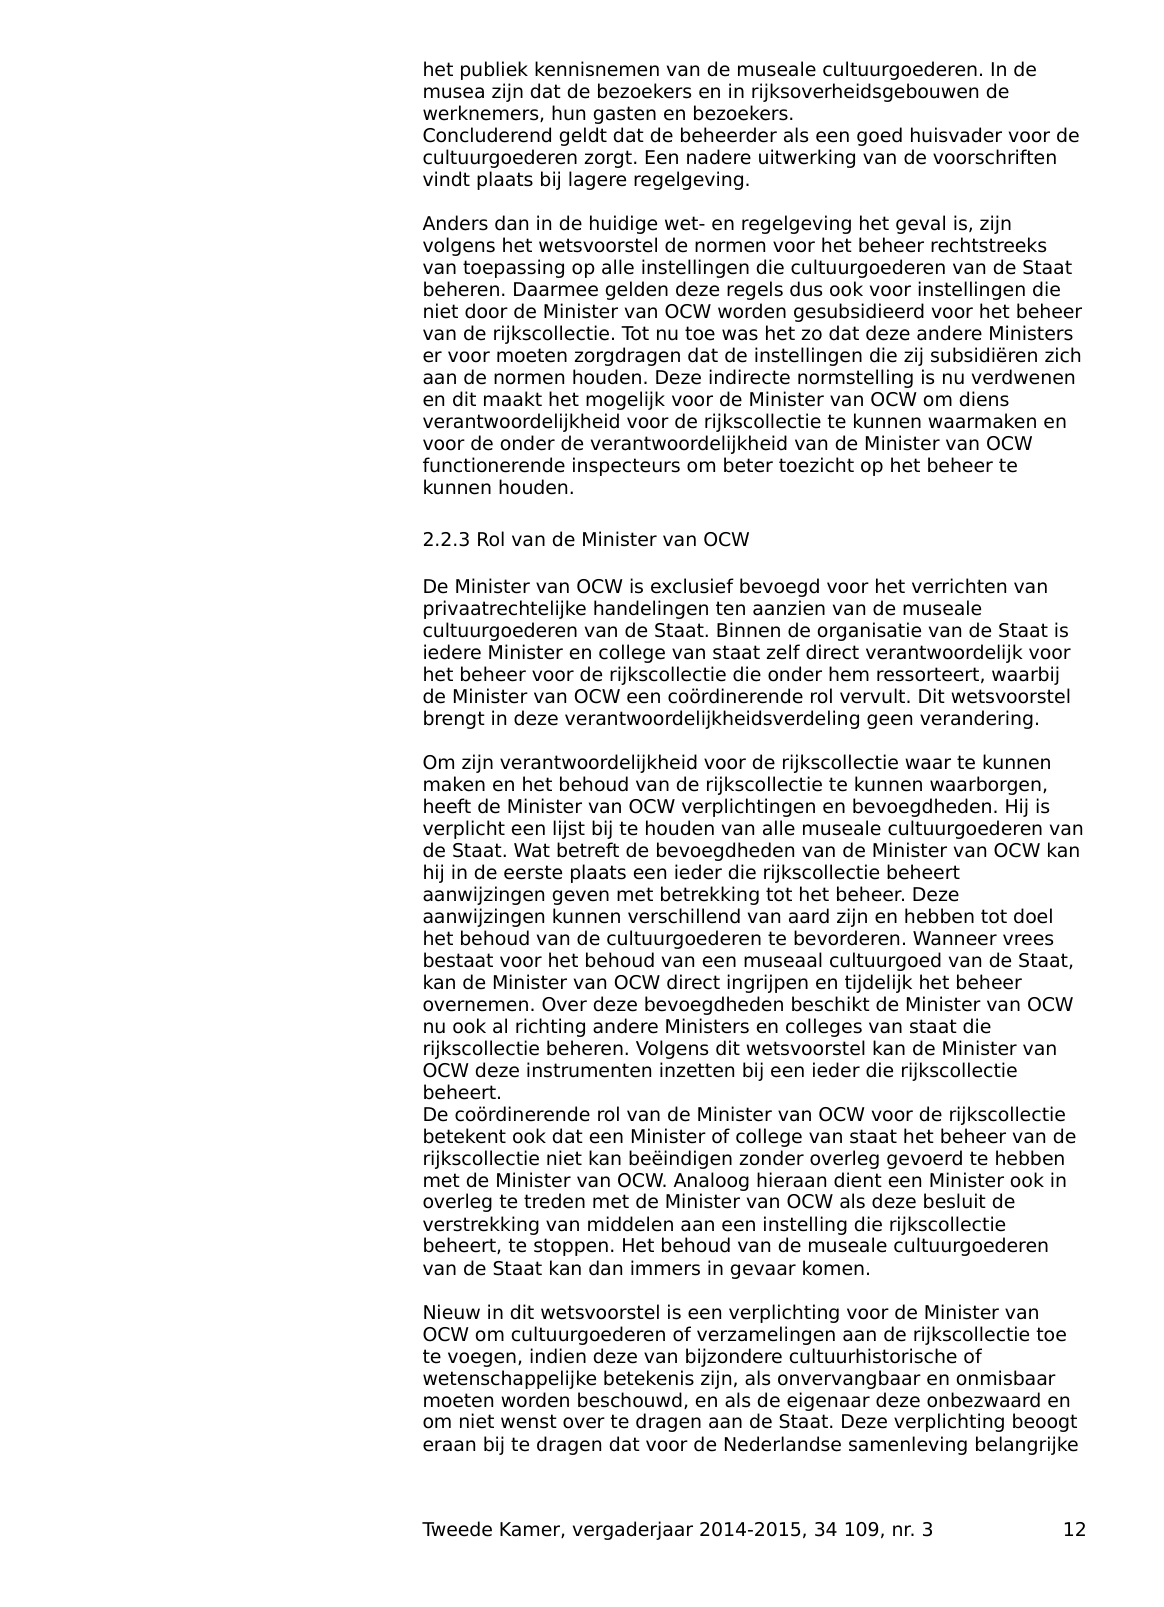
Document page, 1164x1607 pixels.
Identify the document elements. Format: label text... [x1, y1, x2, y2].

text Om zijn verantwoordelijkheid voor de rijkscollectie waar te kunnen maken en het behoud van de rijkscollectie te kunnen waarborgen, heeft de Minister van OCW verplichtingen en bevoegdheden. Hij is verplicht een lijst bij te houden van alle museale cultuurgoederen van de Staat. Wat betreft de bevoegdheden van de Minister van OCW kan hij in de eerste plaats een ieder die rijkscollectie beheert aanwijzingen geven met betrekking tot het beheer. Deze aanwijzingen kunnen verschillend van aard zijn en hebben tot doel het behoud van de cultuurgoederen te bevorderen. Wanneer vrees bestaat voor het behoud van een museaal cultuurgoed van de Staat, kan de Minister van OCW direct ingrijpen en tijdelijk het beheer overnemen. Over deze bevoegdheden beschikt de Minister van OCW nu ook al richting andere Ministers en colleges van staat die rijkscollectie beheren. Volgens dit wetsvoorstel kan de Minister van OCW deze instrumenten inzetten bij een ieder die rijkscollectie beheert. [422, 752, 1087, 1103]
text De Minister van OCW is exclusief bevoegd voor het verrichten van privaatrechtelijke handelingen ten aanzien van de museale cultuurgoederen van de Staat. Binnen de organisatie van de Staat is iedere Minister en college van staat zelf direct verantwoordelijk voor het beheer voor de rijkscollectie die onder hem ressorteert, waarbij de Minister van OCW een coördinerende rol vervult. Dit wetsvoorstel brengt in deze verantwoordelijkheidsverdeling geen verandering. [422, 576, 1087, 730]
text Concluderend geldt dat de beheerder als een goed huisvader voor de cultuurgoederen zorgt. Een nadere uitwerking van de voorschriften vindt plaats bij lagere regelgeving. [422, 125, 1087, 191]
text Nieuw in dit wetsvoorstel is een verplichting voor de Minister van OCW om cultuurgoederen of verzamelingen aan de rijkscollectie toe te voegen, indien deze van bijzondere cultuurhistorische of wetenschappelijke betekenis zijn, als onvervangbaar en onmisbaar moeten worden beschouwd, en als de eigenaar deze onbezwaard en om niet wenst over te dragen aan de Staat. Deze verplichting beoogt eraan bij te dragen dat voor de Nederlandse samenleving belangrijke [422, 1302, 1087, 1455]
text het publiek kennisnemen van de museale cultuurgoederen. In de musea zijn dat de bezoekers en in rijksoverheidsgebouwen de werknemers, hun gasten en bezoekers. [422, 59, 1087, 125]
text Anders dan in de huidige wet- en regelgeving het geval is, zijn volgens het wetsvoorstel de normen voor het beheer rechtstreeks van toepassing op alle instellingen die cultuurgoederen van de Staat beheren. Daarmee gelden deze regels dus ook voor instellingen die niet door de Minister van OCW worden gesubsidieerd voor het beheer van de rijkscollectie. Tot nu toe was het zo dat deze andere Ministers er voor moeten zorgdragen dat de instellingen die zij subsidiëren zich aan de normen houden. Deze indirecte normstelling is nu verdwenen en dit maakt het mogelijk voor de Minister van OCW om diens verantwoordelijkheid voor de rijkscollectie te kunnen waarmaken en voor de onder de verantwoordelijkheid van de Minister van OCW functionerende inspecteurs om beter toezicht op het beheer te kunnen houden. [422, 213, 1087, 499]
text De coördinerende rol van de Minister van OCW voor de rijkscollectie betekent ook dat een Minister of college van staat het beheer van de rijkscollectie niet kan beëindigen zonder overleg gevoerd te hebben met de Minister van OCW. Analoog hieraan dient een Minister ook in overleg te treden met de Minister van OCW als deze besluit de verstrekking van middelen aan een instelling die rijkscollectie beheert, te stoppen. Het behoud van de museale cultuurgoederen van de Staat kan dan immers in gevaar komen. [422, 1103, 1087, 1279]
subtitle 2.2.3 Rol van de Minister van OCW [422, 529, 1087, 551]
